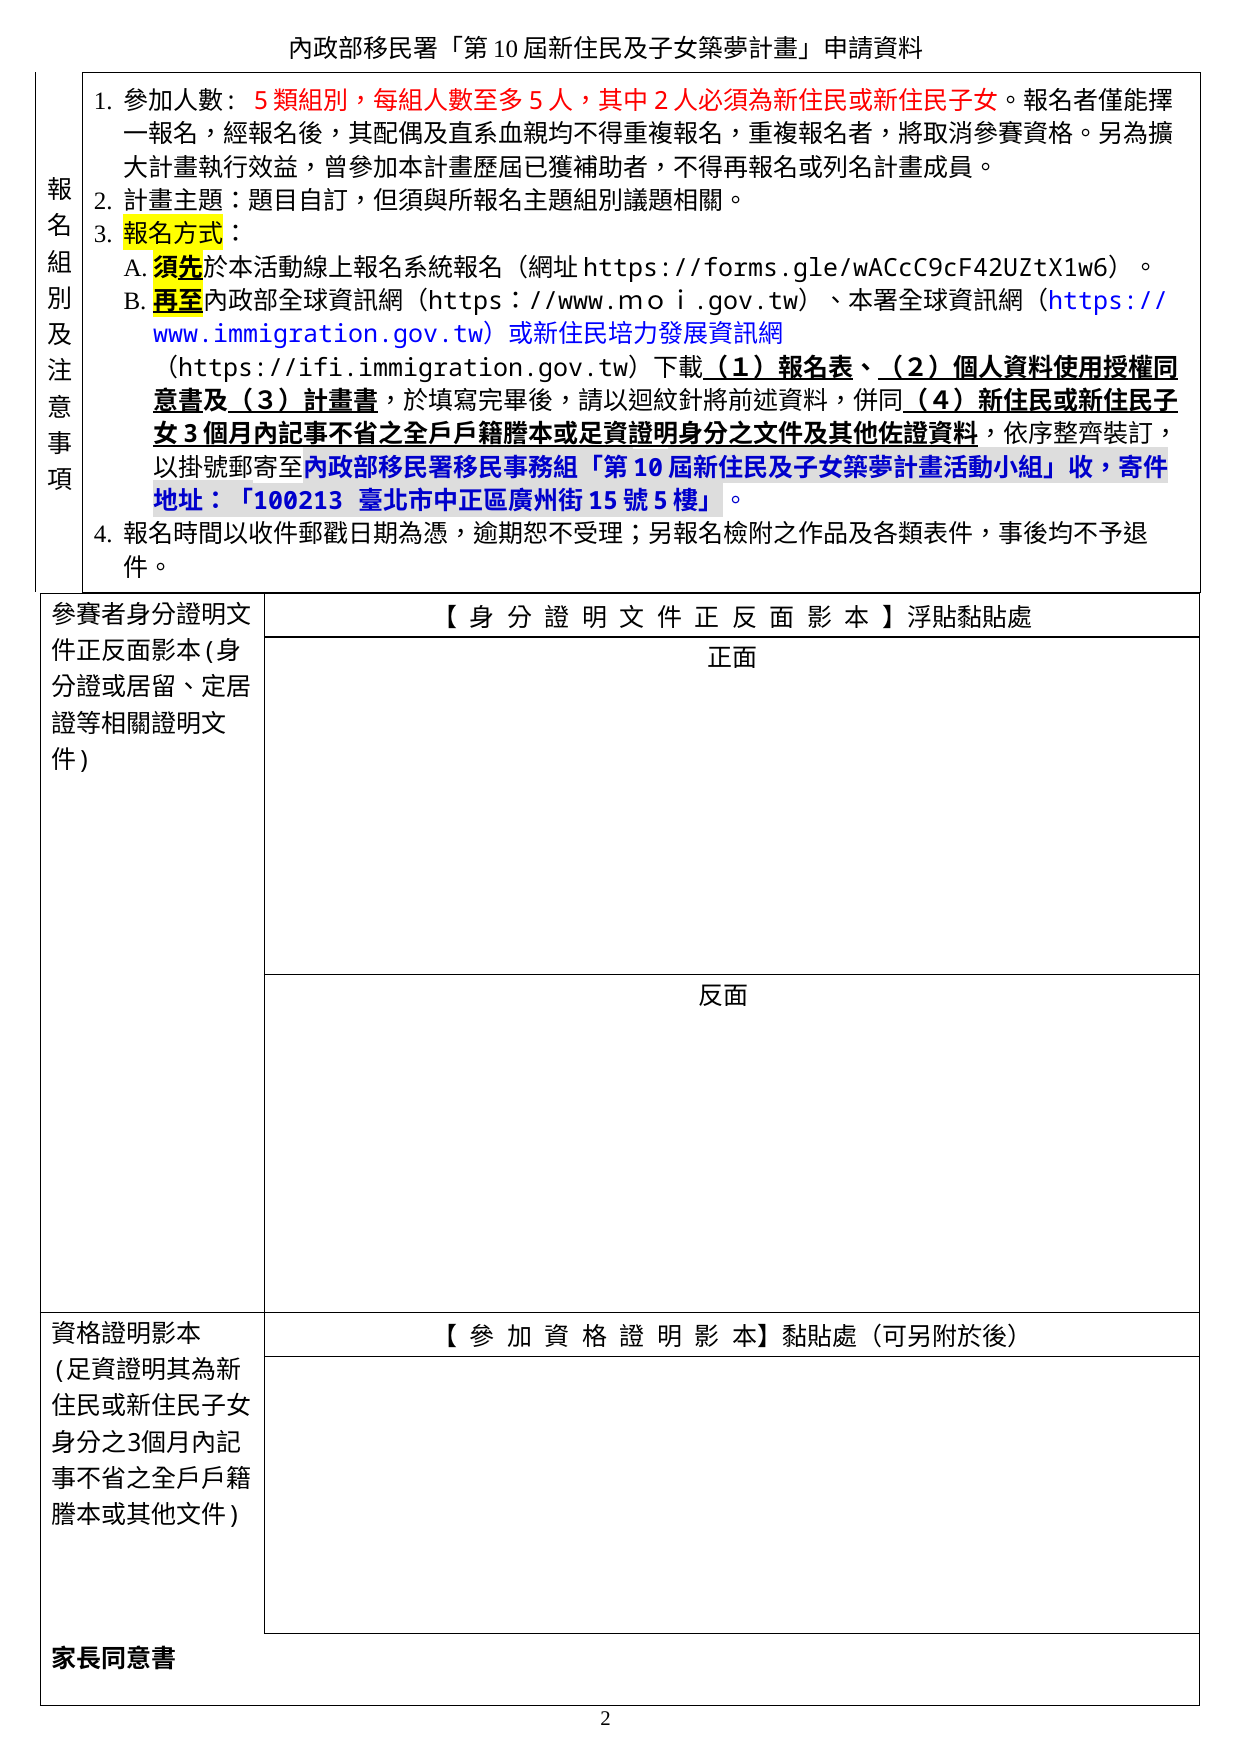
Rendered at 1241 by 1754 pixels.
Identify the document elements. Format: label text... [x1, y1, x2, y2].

table_cell 反面 [265, 975, 1199, 1312]
table_cell 參加人數: 5類組別，每組人數至多5人，其中2人必須為新住民或新住民子女。報名者僅能擇一報名，經報名後，其配偶及直系血親均不得重複報名，重複報名者，將取消參賽資格。另為擴大計畫執行效益，曾參加本計畫歷屆已獲補助者，不得再報名或列名計畫成員。 計畫主題：題目自訂，但須與所報名主題組別議題相關。 報名方式： 須先於本活動線上報名系統報名（網址https://forms.gle/wACcC9cF42UZtX1w6）。 再至內政部全球資訊網（https：//www.ｍｏｉ.gov.tw）、本署全球資訊網（https://www.immigration.gov.tw）或新住民培力發展資訊網 （https://ifi.immigration.gov.tw）下載（１）報名表、（２）個人資料使用授權同意書及（３）計畫書，於填寫完畢後，請以迴紋針將前述資料，併同（４）新住民或新住民子女3個月內記事不省之全戶戶籍謄本或足資證明身分之文件及其他佐證資料，依序整齊裝訂，以掛號郵寄至內政部移民署移民事務組「第10屆新住民及子女築夢計畫活動小組」收，寄件地址：「100213 臺北市中正區廣州街15號5樓」。 報名時間以收件郵戳日期為憑，逾期恕不受理；另報名檢附之作品及各類表件，事後均不予退件。 [83, 73, 1200, 592]
table_cell 【 參 加 資 格 證 明 影 本】黏貼處（可另附於後） [265, 1313, 1199, 1356]
table_cell 正面 [265, 638, 1199, 974]
table_cell 家長同意書 [41, 1633, 1199, 1705]
table_cell [265, 1357, 1199, 1633]
table_cell 資格證明影本 (足資證明其為新住民或新住民子女身分之3個月內記事不省之全戶戶籍謄本或其他文件) [41, 1313, 264, 1633]
table_header 【 身 分 證 明 文 件 正 反 面 影 本 】浮貼黏貼處 [265, 594, 1199, 636]
table_header 參賽者身分證明文件正反面影本(身分證或居留、定居證等相關證明文件) [41, 594, 264, 1312]
table_cell 報 名 組 別及注意事項 [36, 72, 82, 592]
